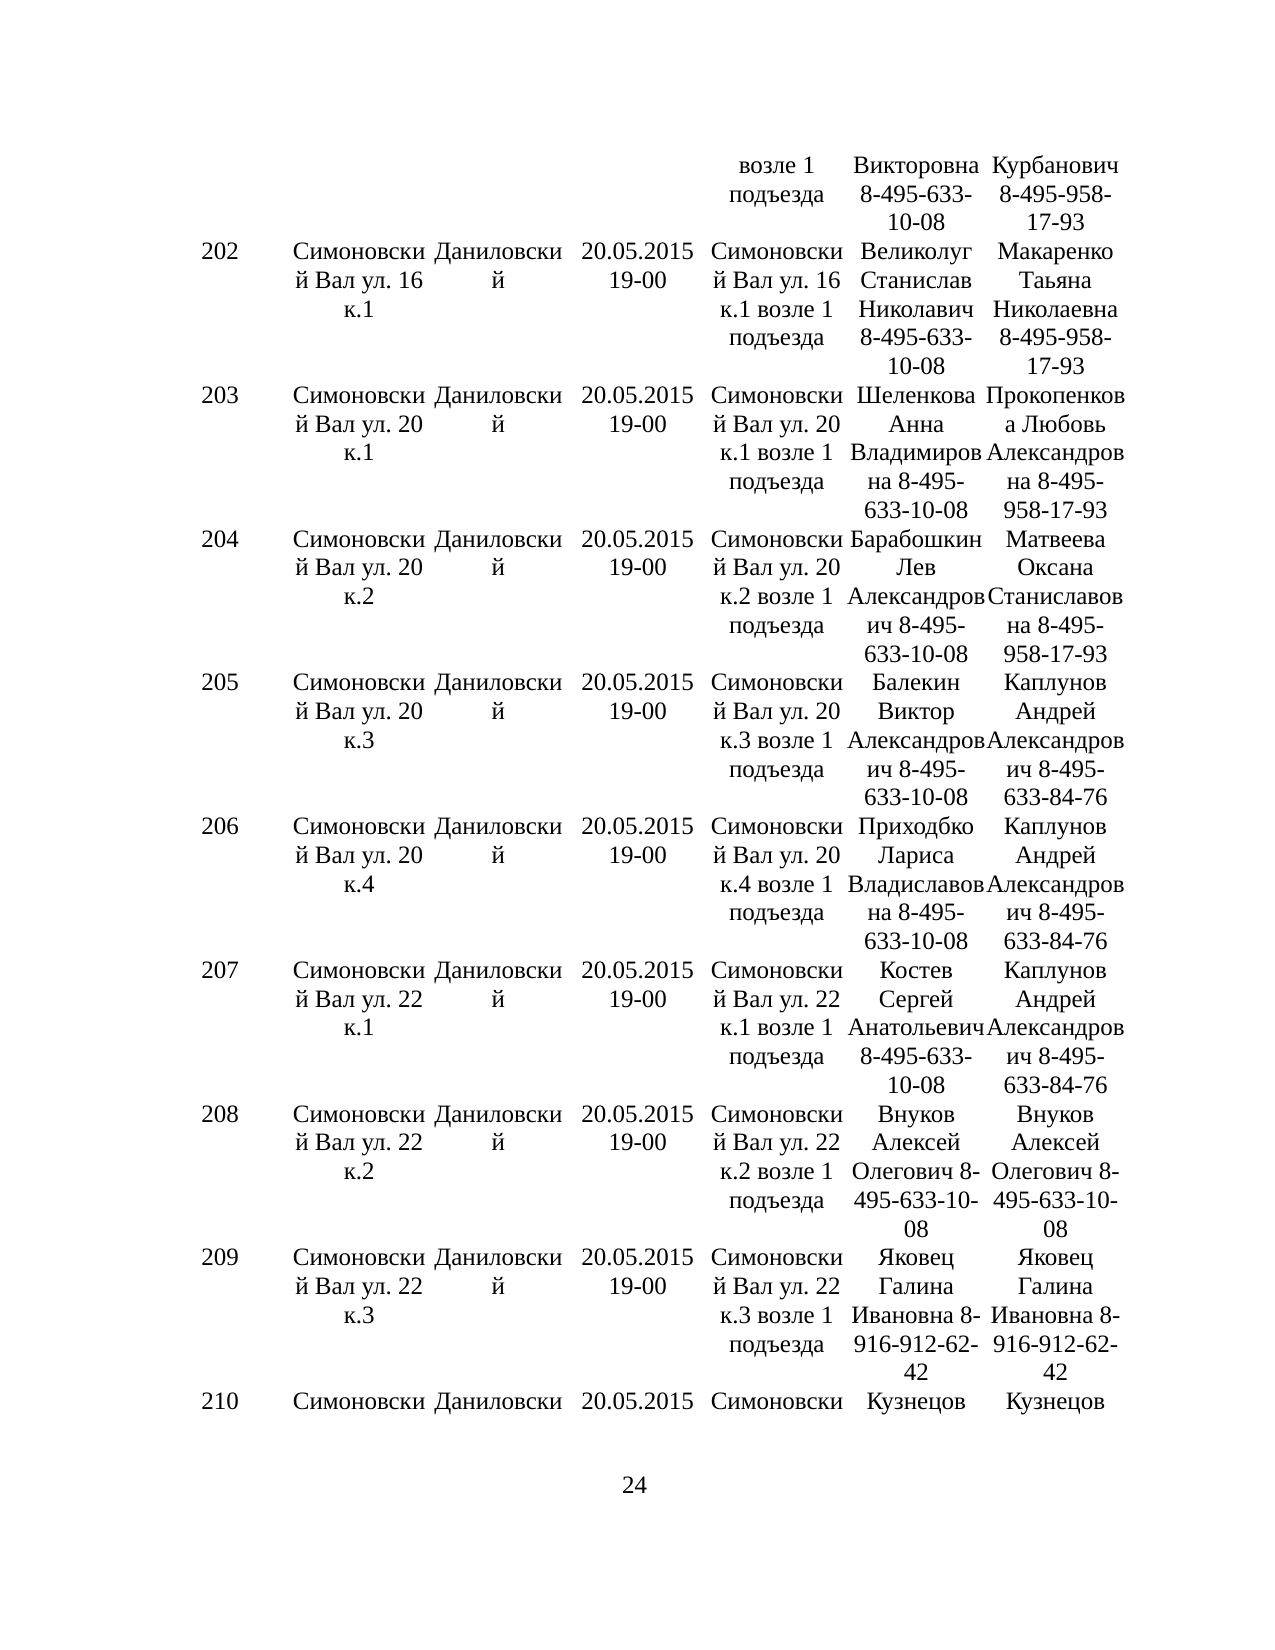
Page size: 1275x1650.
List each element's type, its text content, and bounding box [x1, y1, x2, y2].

table_cell 20.05.2015 19-00 [568, 1099, 707, 1242]
table_cell 202 [150, 236, 289, 380]
table_cell [150, 150, 289, 236]
table_cell Симоновский Вал ул. 16 к.1 возле 1 подъезда [707, 236, 846, 380]
table_cell Шеленкова Анна Владимировна 8-495-633-10-08 [846, 380, 986, 524]
table_cell Каплунов Андрей Александрович 8-495-633-84-76 [986, 811, 1125, 955]
table_cell Даниловский [429, 1243, 568, 1386]
table_cell 209 [150, 1243, 289, 1386]
table_cell Барабошкин Лев Александрович 8-495-633-10-08 [846, 524, 986, 667]
table_cell Симоновски [289, 1386, 428, 1415]
table_cell Прокопенкова Любовь Александровна 8-495-958-17-93 [986, 380, 1125, 524]
table_cell 20.05.2015 19-00 [568, 380, 707, 524]
table_cell Симоновский Вал ул. 22 к.2 [289, 1099, 428, 1242]
table_cell [289, 150, 428, 236]
table_cell Костев Сергей Анатольевич 8-495-633-10-08 [846, 955, 986, 1099]
table_cell 208 [150, 1099, 289, 1242]
table_cell Каплунов Андрей Александрович 8-495-633-84-76 [986, 955, 1125, 1099]
table_cell Симоновский Вал ул. 20 к.4 возле 1 подъезда [707, 811, 846, 955]
table_cell Даниловски [429, 1386, 568, 1415]
table_cell 20.05.2015 19-00 [568, 1243, 707, 1386]
table_cell Симоновский Вал ул. 16 к.1 [289, 236, 428, 380]
table_cell Каплунов Андрей Александрович 8-495-633-84-76 [986, 668, 1125, 811]
table_cell [568, 150, 707, 236]
table_cell Макаренко Таьяна Николаевна 8-495-958-17-93 [986, 236, 1125, 380]
table_cell Симоновский Вал ул. 22 к.3 возле 1 подъезда [707, 1243, 846, 1386]
table_cell Внуков Алексей Олегович 8-495-633-10-08 [846, 1099, 986, 1242]
table_cell Симоновский Вал ул. 20 к.1 возле 1 подъезда [707, 380, 846, 524]
table_cell 205 [150, 668, 289, 811]
table_cell Даниловский [429, 955, 568, 1099]
table_cell Симоновский Вал ул. 20 к.3 [289, 668, 428, 811]
table_cell Симоновский Вал ул. 22 к.2 возле 1 подъезда [707, 1099, 846, 1242]
table_cell Симоновский Вал ул. 22 к.3 [289, 1243, 428, 1386]
table_cell Кузнецов [986, 1386, 1125, 1415]
table_cell Симоновски [707, 1386, 846, 1415]
table_cell Яковец Галина Ивановна 8-916-912-62-42 [846, 1243, 986, 1386]
table_cell 206 [150, 811, 289, 955]
table_cell Симоновский Вал ул. 20 к.3 возле 1 подъезда [707, 668, 846, 811]
table_cell Симоновский Вал ул. 20 к.2 [289, 524, 428, 667]
table_cell 20.05.2015 [568, 1386, 707, 1415]
table_cell Даниловский [429, 380, 568, 524]
table_cell 20.05.2015 19-00 [568, 524, 707, 667]
table_cell Даниловский [429, 524, 568, 667]
table_cell Кузнецов [846, 1386, 986, 1415]
table_cell Симоновский Вал ул. 20 к.1 [289, 380, 428, 524]
table_cell Симоновский Вал ул. 22 к.1 [289, 955, 428, 1099]
table_cell Даниловский [429, 1099, 568, 1242]
table_cell Симоновский Вал ул. 20 к.2 возле 1 подъезда [707, 524, 846, 667]
table_cell Матвеева Оксана Станиславовна 8-495-958-17-93 [986, 524, 1125, 667]
table_cell Симоновский Вал ул. 22 к.1 возле 1 подъезда [707, 955, 846, 1099]
table_cell 20.05.2015 19-00 [568, 955, 707, 1099]
table_cell 207 [150, 955, 289, 1099]
table_cell Симоновский Вал ул. 20 к.4 [289, 811, 428, 955]
table_cell 204 [150, 524, 289, 667]
table_cell Внуков Алексей Олегович 8-495-633-10-08 [986, 1099, 1125, 1242]
table_cell Балекин Виктор Александрович 8-495-633-10-08 [846, 668, 986, 811]
table_cell [429, 150, 568, 236]
table_cell Яковец Галина Ивановна 8-916-912-62-42 [986, 1243, 1125, 1386]
table_cell Приходбко Лариса Владиславовна 8-495-633-10-08 [846, 811, 986, 955]
table_cell 20.05.2015 19-00 [568, 811, 707, 955]
table_cell 203 [150, 380, 289, 524]
table_cell 210 [150, 1386, 289, 1415]
table_cell Великолуг Станислав Николавич 8-495-633-10-08 [846, 236, 986, 380]
table_cell Даниловский [429, 236, 568, 380]
table_cell Викторовна 8-495-633-10-08 [846, 150, 986, 236]
table_cell Даниловский [429, 668, 568, 811]
table_cell Даниловский [429, 811, 568, 955]
table_cell 20.05.2015 19-00 [568, 668, 707, 811]
table_cell возле 1 подъезда [707, 150, 846, 236]
table_cell 20.05.2015 19-00 [568, 236, 707, 380]
table_cell Курбанович 8-495-958-17-93 [986, 150, 1125, 236]
